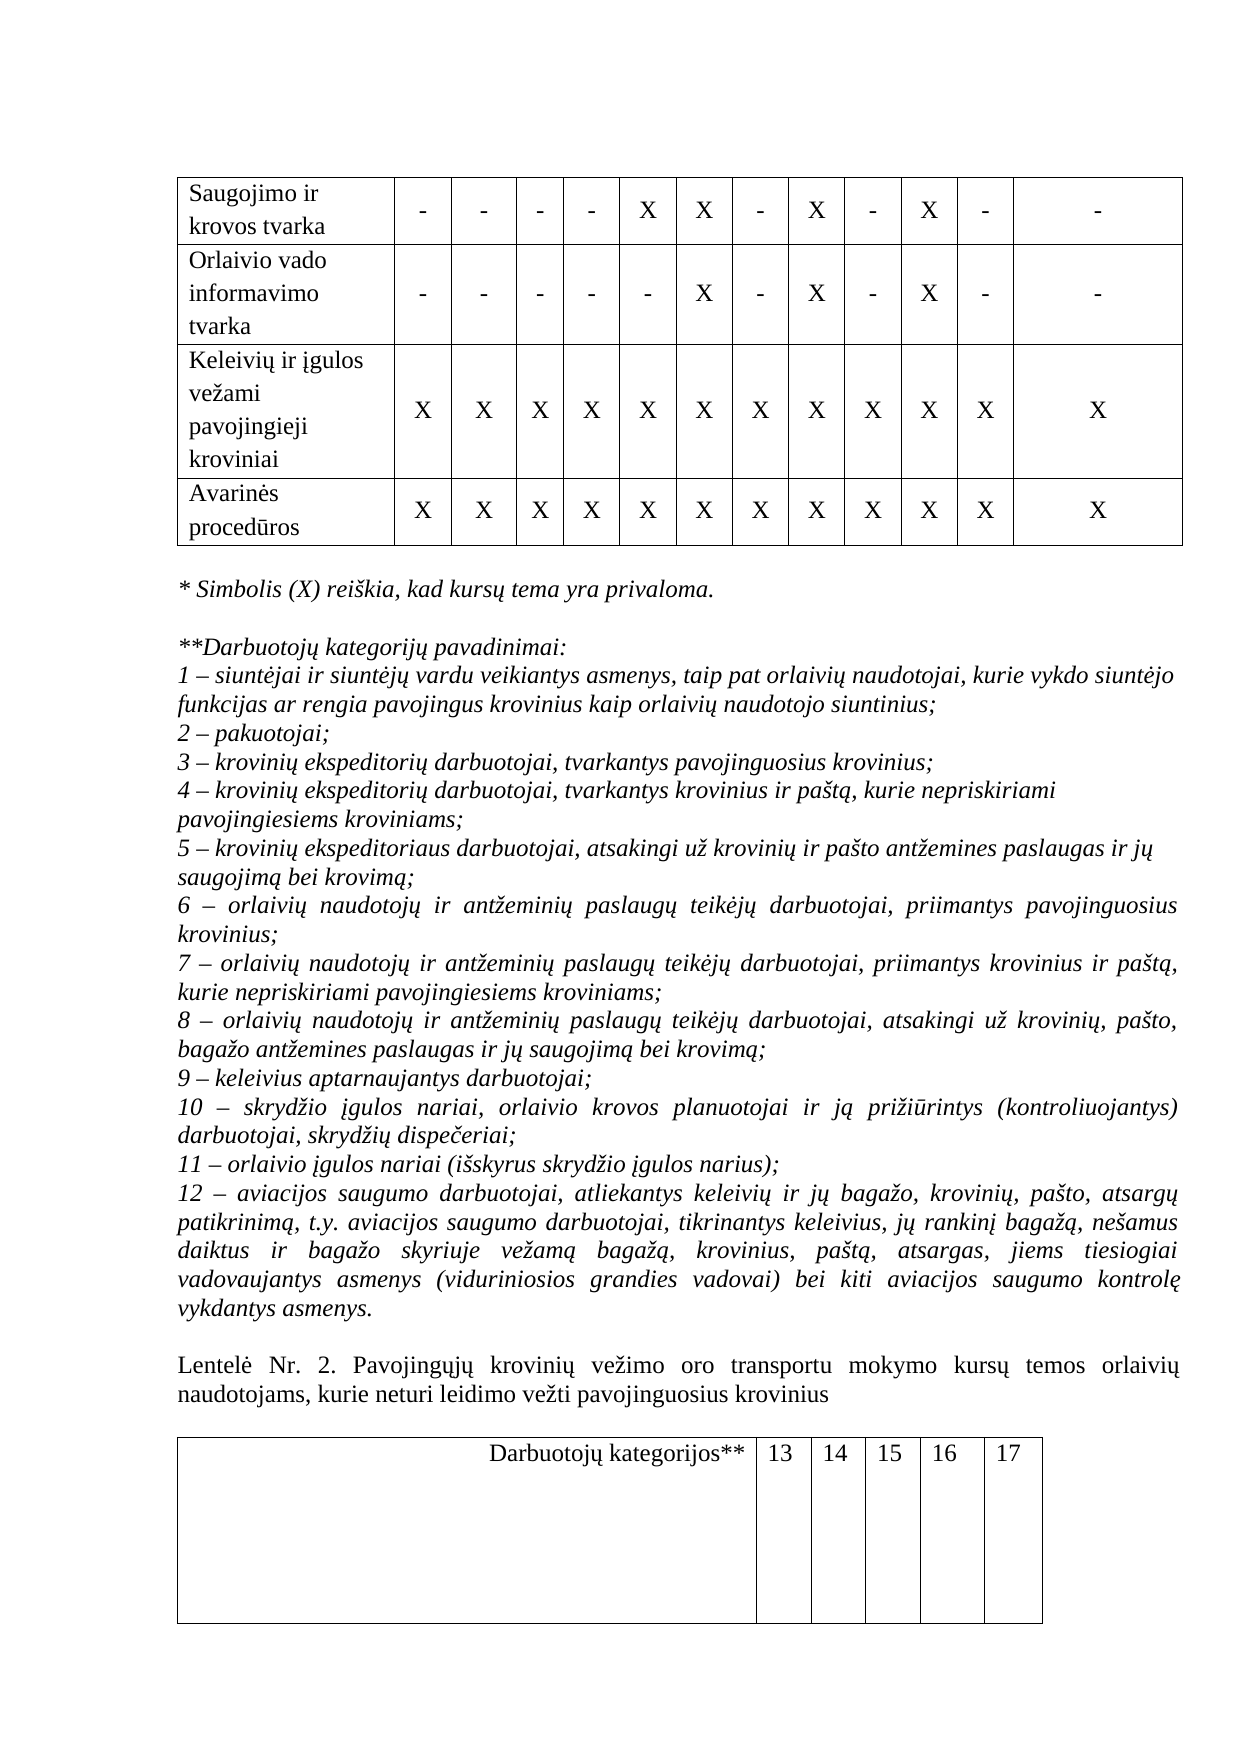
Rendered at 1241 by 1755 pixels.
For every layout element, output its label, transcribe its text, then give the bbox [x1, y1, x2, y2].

table_header 14 [812, 1438, 865, 1623]
table_cell X [677, 245, 732, 344]
table_cell - [620, 245, 676, 344]
table_cell X [789, 479, 844, 544]
text * Simbolis (X) reiškia, kad kursų tema yra privaloma. [177, 574, 1181, 603]
text 3 – krovinių ekspeditorių darbuotojai, tvarkantys pavojinguosius krovinius; [177, 747, 1181, 776]
table_cell - [395, 178, 451, 244]
table_cell - [564, 245, 619, 344]
table_header 15 [866, 1438, 920, 1623]
table_cell X [958, 479, 1013, 544]
table_cell X [733, 345, 788, 477]
table_cell X [1014, 345, 1182, 477]
table_cell - [1014, 178, 1182, 244]
table_header 17 [985, 1438, 1042, 1623]
table_cell - [958, 245, 1013, 344]
table_cell X [845, 479, 901, 544]
table_cell X [902, 245, 957, 344]
table_cell X [902, 479, 957, 544]
table_cell X [677, 479, 732, 544]
table_cell X [902, 178, 957, 244]
table_header 16 [921, 1438, 984, 1623]
table_cell X [902, 345, 957, 477]
table_cell X [789, 178, 844, 244]
text 10 – skrydžio įgulos nariai, orlaivio krovos planuotojai ir ją prižiūrintys (kontroliuojantys) darbuotojai, skrydžių dispečeriai; [177, 1092, 1181, 1149]
text 4 – krovinių ekspeditorių darbuotojai, tvarkantys krovinius ir paštą, kurie nepriskiriami pavojingiesiems kroviniams; [177, 776, 1181, 833]
table_cell X [620, 479, 676, 544]
text 6 – orlaivių naudotojų ir antžeminių paslaugų teikėjų darbuotojai, priimantys pavojinguosius krovinius; [177, 891, 1181, 948]
table_cell - [958, 178, 1013, 244]
text 2 – pakuotojai; [177, 718, 1181, 747]
table_cell - [517, 245, 563, 344]
table_cell X [517, 479, 563, 544]
table_cell - [452, 245, 516, 344]
table_header Darbuotojų kategorijos** [178, 1438, 756, 1623]
text 7 – orlaivių naudotojų ir antžeminių paslaugų teikėjų darbuotojai, priimantys krovinius ir paštą, kurie nepriskiriami pavojingiesiems kroviniams; [177, 948, 1181, 1006]
table_cell Orlaivio vado informavimo tvarka [178, 245, 394, 344]
table_cell X [564, 345, 619, 477]
table_cell X [733, 479, 788, 544]
text 8 – orlaivių naudotojų ir antžeminių paslaugų teikėjų darbuotojai, atsakingi už krovinių, pašto, bagažo antžemines paslaugas ir jų saugojimą bei krovimą; [177, 1006, 1181, 1063]
table_cell Saugojimo ir krovos tvarka [178, 178, 394, 244]
table_cell X [620, 345, 676, 477]
table_cell X [677, 345, 732, 477]
text Lentelė Nr. 2. Pavojingųjų krovinių vežimo oro transportu mokymo kursų temos orlaivių naudotojams, kurie neturi leidimo vežti pavojinguosius krovinius [177, 1351, 1181, 1408]
text 11 – orlaivio įgulos nariai (išskyrus skrydžio įgulos narius); [177, 1149, 1181, 1178]
table_cell X [564, 479, 619, 544]
text 12 – aviacijos saugumo darbuotojai, atliekantys keleivių ir jų bagažo, krovinių, pašto, atsargų patikrinimą, t.y. aviacijos saugumo darbuotojai, tikrinantys keleivius, jų rankinį bagažą, nešamus daiktus ir bagažo skyriuje vežamą bagažą, krovinius, paštą, atsargas, jiems tiesiogiai vadovaujantys asmenys (viduriniosios grandies vadovai) bei kiti aviacijos saugumo kontrolę vykdantys asmenys. [177, 1178, 1181, 1322]
table_cell - [733, 178, 788, 244]
table_cell X [789, 345, 844, 477]
text 5 – krovinių ekspeditoriaus darbuotojai, atsakingi už krovinių ir pašto antžemines paslaugas ir jų saugojimą bei krovimą; [177, 833, 1181, 891]
table_cell X [958, 345, 1013, 477]
table_cell - [845, 245, 901, 344]
text 1 – siuntėjai ir siuntėjų vardu veikiantys asmenys, taip pat orlaivių naudotojai, kurie vykdo siuntėjo funkcijas ar rengia pavojingus krovinius kaip orlaivių naudotojo siuntinius; [177, 661, 1181, 718]
table_cell X [395, 479, 451, 544]
table_cell X [789, 245, 844, 344]
table_cell X [620, 178, 676, 244]
table_cell - [733, 245, 788, 344]
text 9 – keleivius aptarnaujantys darbuotojai; [177, 1063, 1181, 1092]
table_cell - [395, 245, 451, 344]
table_cell X [1014, 479, 1182, 544]
table_cell X [452, 345, 516, 477]
table_cell X [395, 345, 451, 477]
table_cell - [1014, 245, 1182, 344]
table_cell - [517, 178, 563, 244]
table_cell X [677, 178, 732, 244]
table_cell - [564, 178, 619, 244]
table_cell - [845, 178, 901, 244]
table_cell X [452, 479, 516, 544]
table_cell - [452, 178, 516, 244]
table_cell X [845, 345, 901, 477]
text **Darbuotojų kategorijų pavadinimai: [177, 632, 1181, 661]
table_cell X [517, 345, 563, 477]
table_cell Keleivių ir įgulos vežami pavojingieji kroviniai [178, 345, 394, 477]
table_cell Avarinės procedūros [178, 479, 394, 544]
table_header 13 [757, 1438, 811, 1623]
